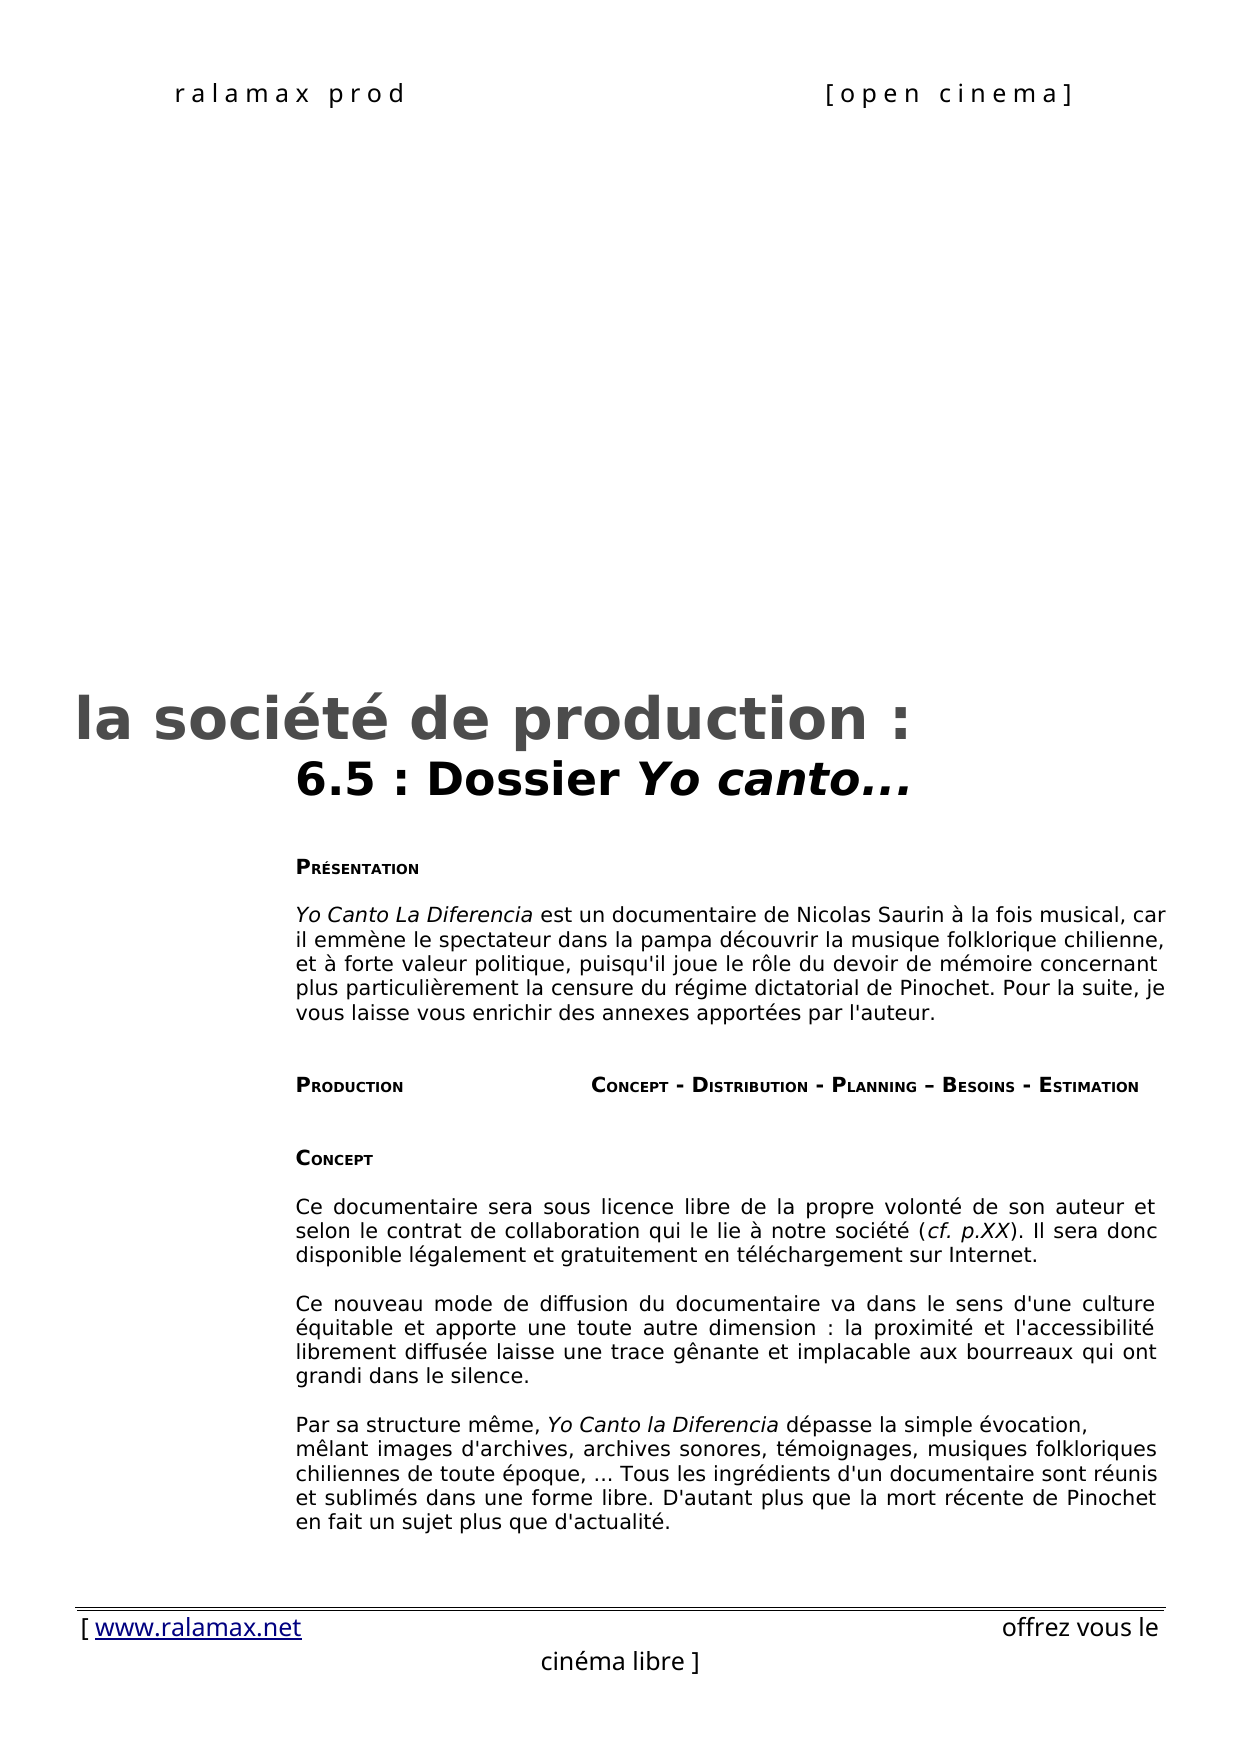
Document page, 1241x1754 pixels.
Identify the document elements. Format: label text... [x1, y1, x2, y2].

text Yo Canto La Diferencia est un documentaire de Nicolas Saurin à la fois musical, car il emmène le spectateur dans la pampa découvrir la musique folklorique chilienne, et à forte valeur politique, puisqu'il joue le rôle du devoir de mémoire concernant plus particulièrement la censure du régime dictatorial de Pinochet. Pour la suite, je vous laisse vous enrichir des annexes apportées par l'auteur. [74, 903, 1166, 1025]
text la société de production : [74, 685, 1166, 753]
text Présentation [74, 855, 1166, 879]
text Production Concept - Distribution - Planning – Besoins - Estimation [74, 1073, 1166, 1098]
text 6.5 : Dossier Yo canto... [74, 753, 1166, 806]
text Ce nouveau mode de diffusion du documentaire va dans le sens d'une culture équitable et apporte une toute autre dimension : la proximité et l'accessibilité librement diffusée laisse une trace gênante et implacable aux bourreaux qui ont grandi dans le silence. [74, 1292, 1166, 1389]
text Concept [74, 1146, 1166, 1170]
text Par sa structure même, Yo Canto la Diferencia dépasse la simple évocation, mêlant images d'archives, archives sonores, témoignages, musiques folkloriques chiliennes de toute époque, ... Tous les ingrédients d'un documentaire sont réunis et sublimés dans une forme libre. D'autant plus que la mort récente de Pinochet en fait un sujet plus que d'actualité. [74, 1413, 1166, 1534]
text Ce documentaire sera sous licence libre de la propre volonté de son auteur et selon le contrat de collaboration qui le lie à notre société (cf. p.XX). Il sera donc disponible légalement et gratuitement en téléchargement sur Internet. [74, 1195, 1166, 1267]
